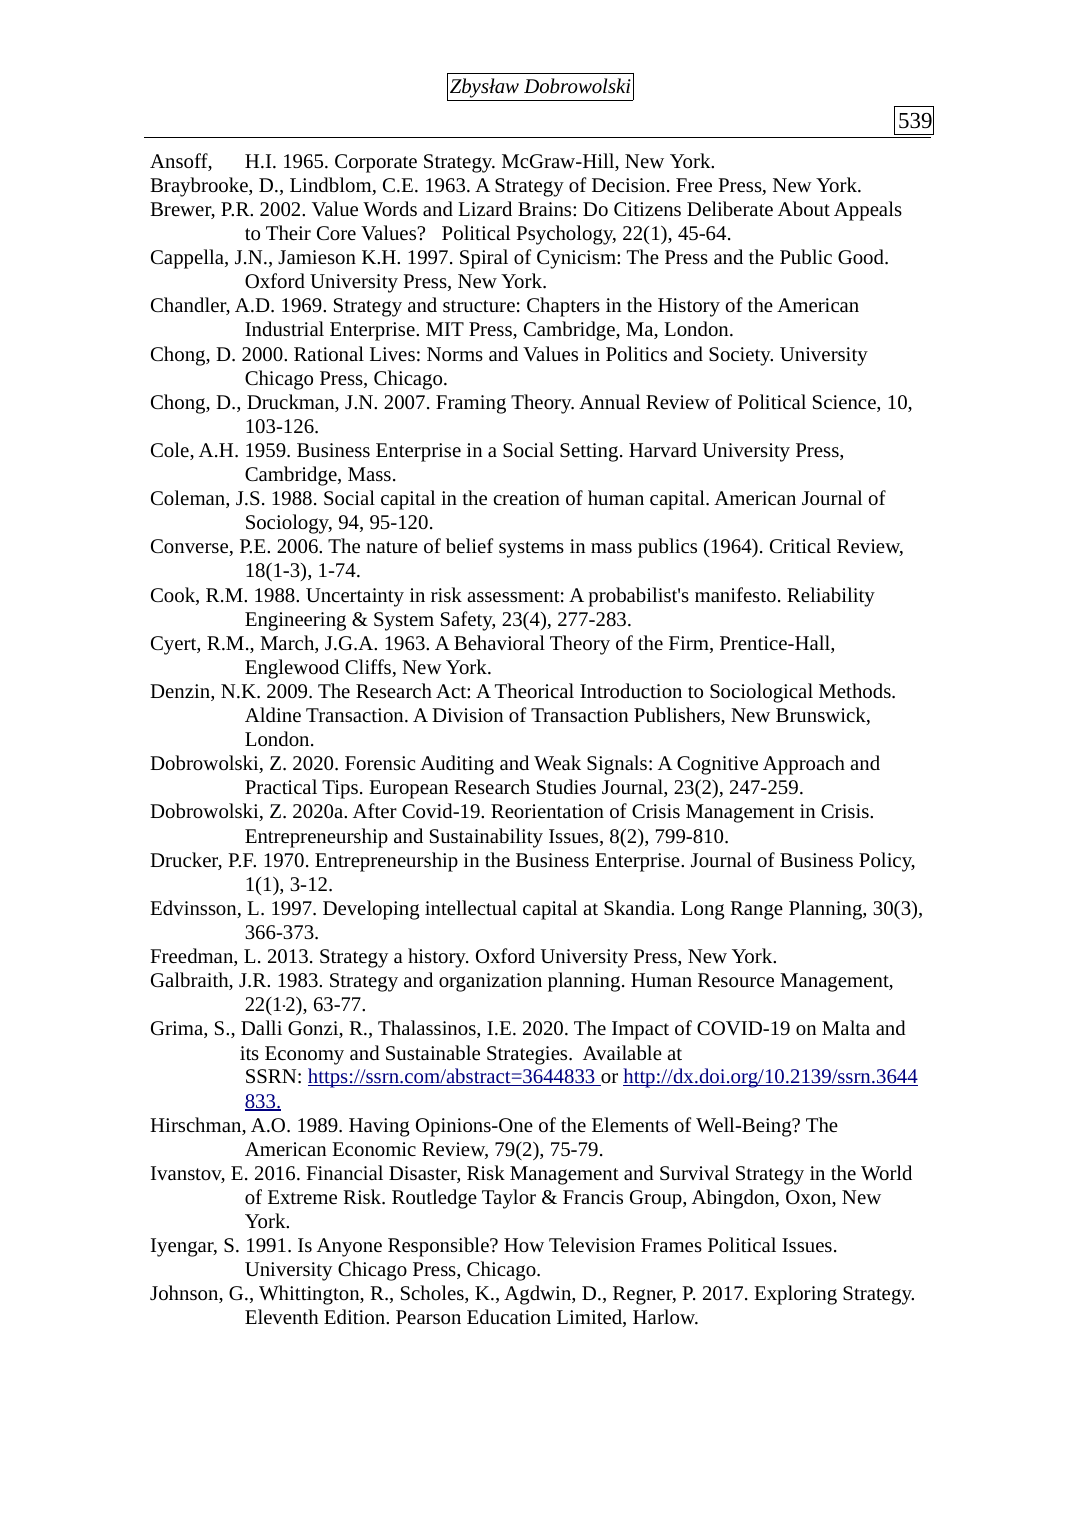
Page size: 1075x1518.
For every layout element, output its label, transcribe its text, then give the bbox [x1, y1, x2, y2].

text Chong, D., Druckman, J.N. 2007. Framing Theory. Annual Review of Political Science, 10, 103-126. [150, 390, 916, 438]
text Chong, D. 2000. Rational Lives: Norms and Values in Politics and Society. University Chicago Press, Chicago. [150, 341, 874, 389]
text Denzin, N.K. 2009. The Research Act: A Theorical Introduction to Sociological Methods. [150, 679, 943, 703]
text Hirschman, A.O. 1989. Having Opinions-One of the Elements of Well-Being? The American Economic Review, 79(2), 75-79. [150, 1113, 844, 1161]
text Aldine Transaction. A Division of Transaction Publishers, New Brunswick, London. [244, 703, 900, 751]
text Cappella, J.N., Jamieson K.H. 1997. Spiral of Cynicism: The Press and the Public Good. [150, 245, 943, 269]
text Cole, A.H. 1959. Business Enterprise in a Social Setting. Harvard University Press, Cambridge, Mass. [150, 438, 900, 486]
text Drucker, P.F. 1970. Entrepreneurship in the Business Enterprise. Journal of Business Policy, 1(1), 3-12. [150, 848, 943, 896]
text Cook, R.M. 1988. Uncertainty in risk assessment: A probabilist's manifesto. Reliability Engineering & System Safety, 23(4), 277-283. [150, 582, 900, 631]
text Converse, P.E. 2006. The nature of belief systems in mass publics (1964). Critical Review, 18(1-3), 1-74. [150, 534, 909, 582]
text University Chicago Press, Chicago. [244, 1257, 943, 1281]
text Galbraith, J.R. 1983. Strategy and organization planning. Human Resource Management, 22(1‐2), 63-77. [150, 968, 900, 1016]
text Edvinsson, L. 1997. Developing intellectual capital at Skandia. Long Range Planning, 30(3), 366-373. [150, 896, 927, 944]
text Johnson, G., Whittington, R., Scholes, K., Agdwin, D., Regner, P. 2017. Exploring Strategy. [150, 1281, 943, 1305]
text Freedman, L. 2013. Strategy a history. Oxford University Press, New York. [150, 944, 943, 968]
text Dobrowolski, Z. 2020a. After Covid-19. Reorientation of Crisis Management in Crisis. [150, 799, 943, 823]
text Eleventh Edition. Pearson Education Limited, Harlow. [244, 1305, 943, 1329]
text Cyert, R.M., March, J.G.A. 1963. A Behavioral Theory of the Firm, Prentice-Hall, Englewood Cliffs, New York. [150, 631, 840, 679]
text Entrepreneurship and Sustainability Issues, 8(2), 799-810. [244, 823, 943, 848]
text Coleman, J.S. 1988. Social capital in the creation of human capital. American Journal of Sociology, 94, 95-120. [150, 486, 900, 534]
text Oxford University Press, New York. [244, 269, 943, 293]
text Iyengar, S. 1991. Is Anyone Responsible? How Television Frames Political Issues. [150, 1233, 943, 1257]
text Brewer, P.R. 2002. Value Words and Lizard Brains: Do Citizens Deliberate About Appeals to Their Core Values? Political Psychology, 22(1), 45-64. [150, 197, 920, 245]
text Ansoff, H.I. 1965. Corporate Strategy. McGraw-Hill, New York. [150, 149, 943, 173]
text SSRN: https://ssrn.com/abstract=3644833 or http://dx.doi.org/10.2139/ssrn.3644 833. [244, 1064, 920, 1113]
text Grima, S., Dalli Gonzi, R., Thalassinos, I.E. 2020. The Impact of COVID-19 on Malta and its Economy and Sustainable Strategies. Available at [150, 1016, 909, 1064]
text Ivanstov, E. 2016. Financial Disaster, Risk Management and Survival Strategy in the World of Extreme Risk. Routledge Taylor & Francis Group, Abingdon, Oxon, New York. [150, 1161, 927, 1233]
text Chandler, A.D. 1969. Strategy and structure: Chapters in the History of the American Industrial Enterprise. MIT Press, Cambridge, Ma, London. [150, 293, 900, 341]
text Dobrowolski, Z. 2020. Forensic Auditing and Weak Signals: A Cognitive Approach and Practical Tips. European Research Studies Journal, 23(2), 247-259. [150, 751, 900, 799]
text Braybrooke, D., Lindblom, C.E. 1963. A Strategy of Decision. Free Press, New York. [150, 173, 943, 197]
